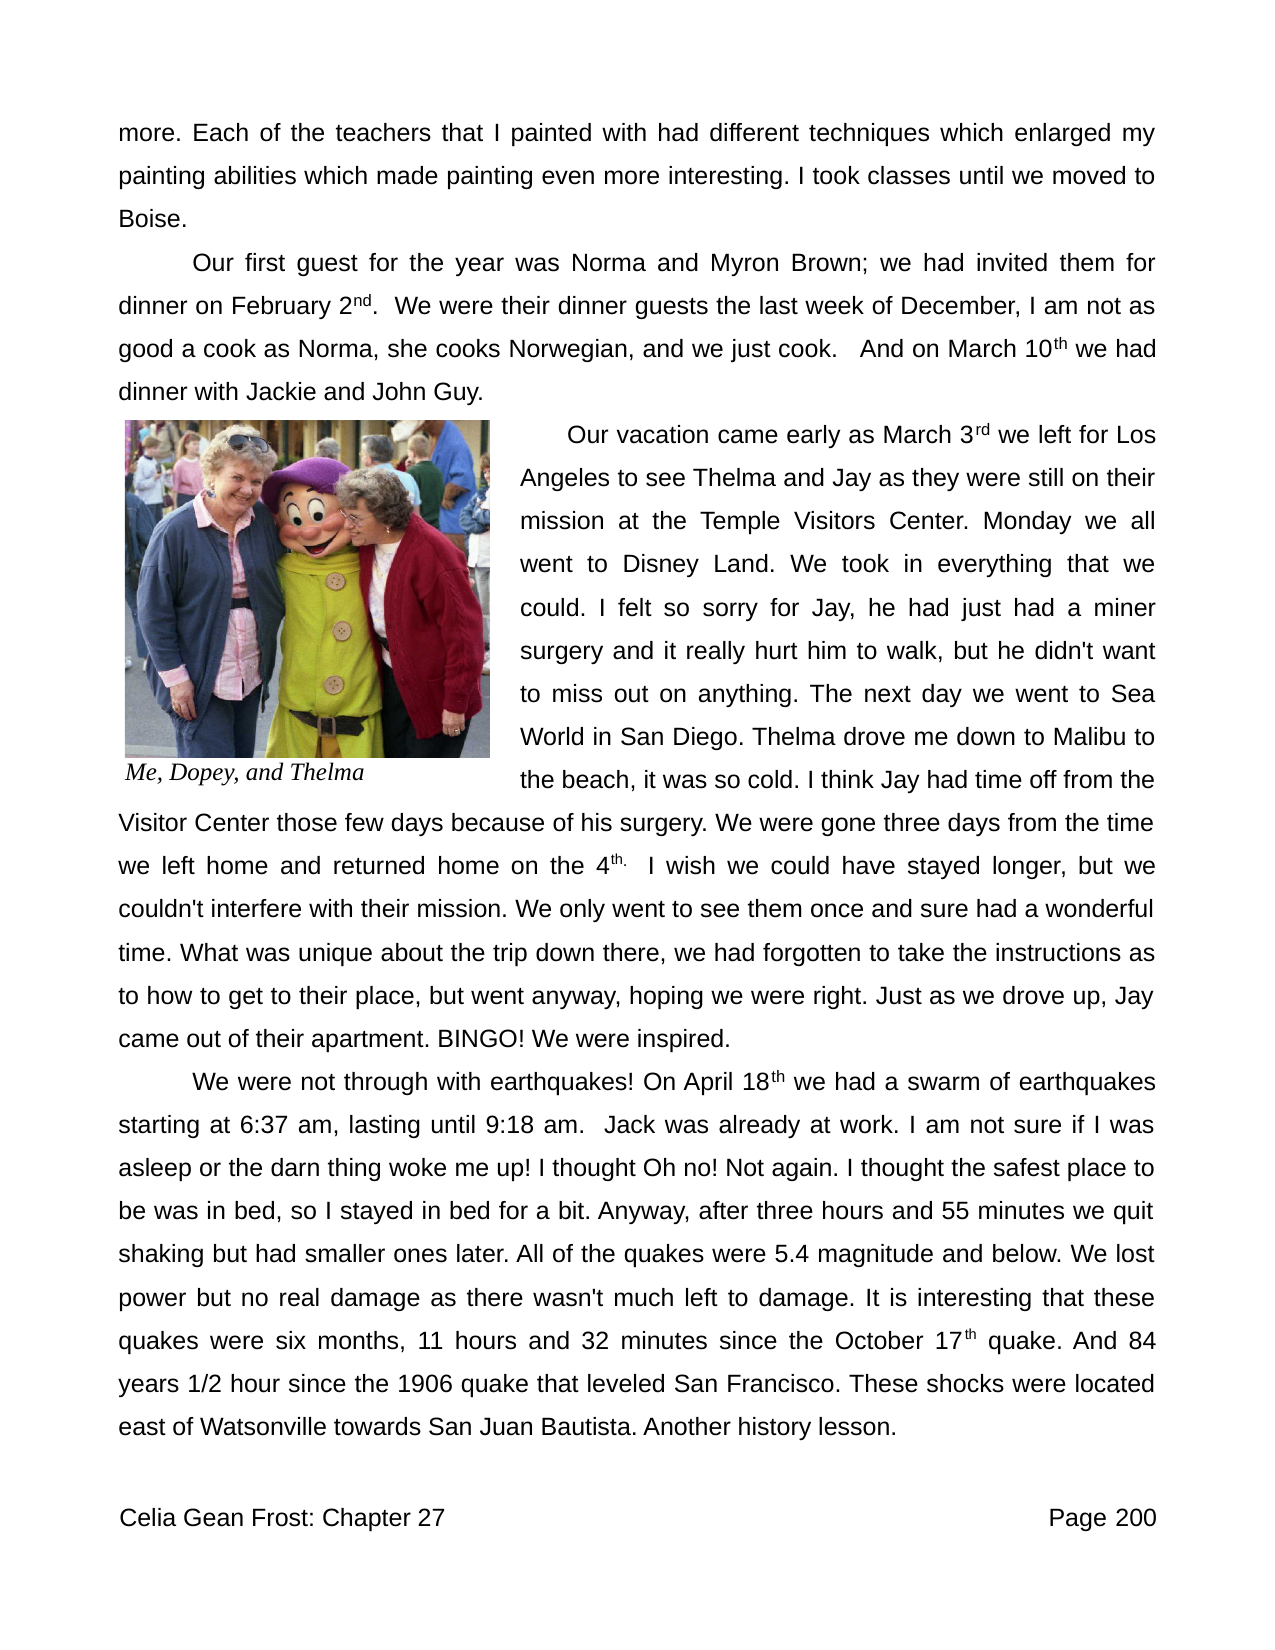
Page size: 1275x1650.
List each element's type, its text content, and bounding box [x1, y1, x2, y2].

picture [124, 420, 490, 758]
text We were not through with earthquakes! On April 18th we had a swarm of earthquakes starting at 6:37 am, lasting until 9:18 am. Jack was already at work. I am not sure if I was asleep or the darn thing woke me up! I thought Oh no! Not again. I thought the safest place to be was in bed, so I stayed in bed for a bit. Anyway, after three hours and 55 minutes we quit shaking but had smaller ones later. All of the quakes were 5.4 magnitude and below. We lost power but no real damage as there wasn't much left to damage. It is interesting that these quakes were six months, 11 hours and 32 minutes since the October 17th quake. And 84 years 1/2 hour since the 1906 quake that leveled San Francisco. These shocks were located east of Watsonville towards San Juan Bautista. Another history lesson. [118, 1067, 1157, 1441]
text Our first guest for the year was Norma and Myron Brown; we had invited them for dinner on February 2nd. We were their dinner guests the last week of December, I am not as good a cook as Norma, she cooks Norwegian, and we just cook. And on March 10th we had dinner with Jackie and John Guy. [118, 247, 1157, 406]
text more. Each of the teachers that I painted with had different techniques which enlarged my painting abilities which made painting even more interesting. I took classes until we moved to Boise. [118, 118, 1157, 233]
text Our vacation came early as March 3rd we left for Los Angeles to see Thelma and Jay as they were still on their mission at the Temple Visitors Center. Monday we all went to Disney Land. We took in everything that we could. I felt so sorry for Jay, he had just had a miner surgery and it really hurt him to walk, but he didn't want to miss out on anything. The next day we went to Sea World in San Diego. Thelma drove me down to Malibu to the beach, it was so cold. I think Jay had time off from the Visitor Center those few days because of his surgery. We were gone three days from the time we left home and returned home on the 4th. I wish we could have stayed longer, but we couldn't interfere with their mission. We only went to see them once and sure had a wonderful time. What was unique about the trip down there, we had forgotten to take the instructions as to how to get to their place, but went anyway, hoping we were right. Just as we drove up, Jay came out of their apartment. BINGO! We were inspired. [118, 408, 1157, 1052]
text Me, Dopey, and Thelma [125, 758, 490, 786]
